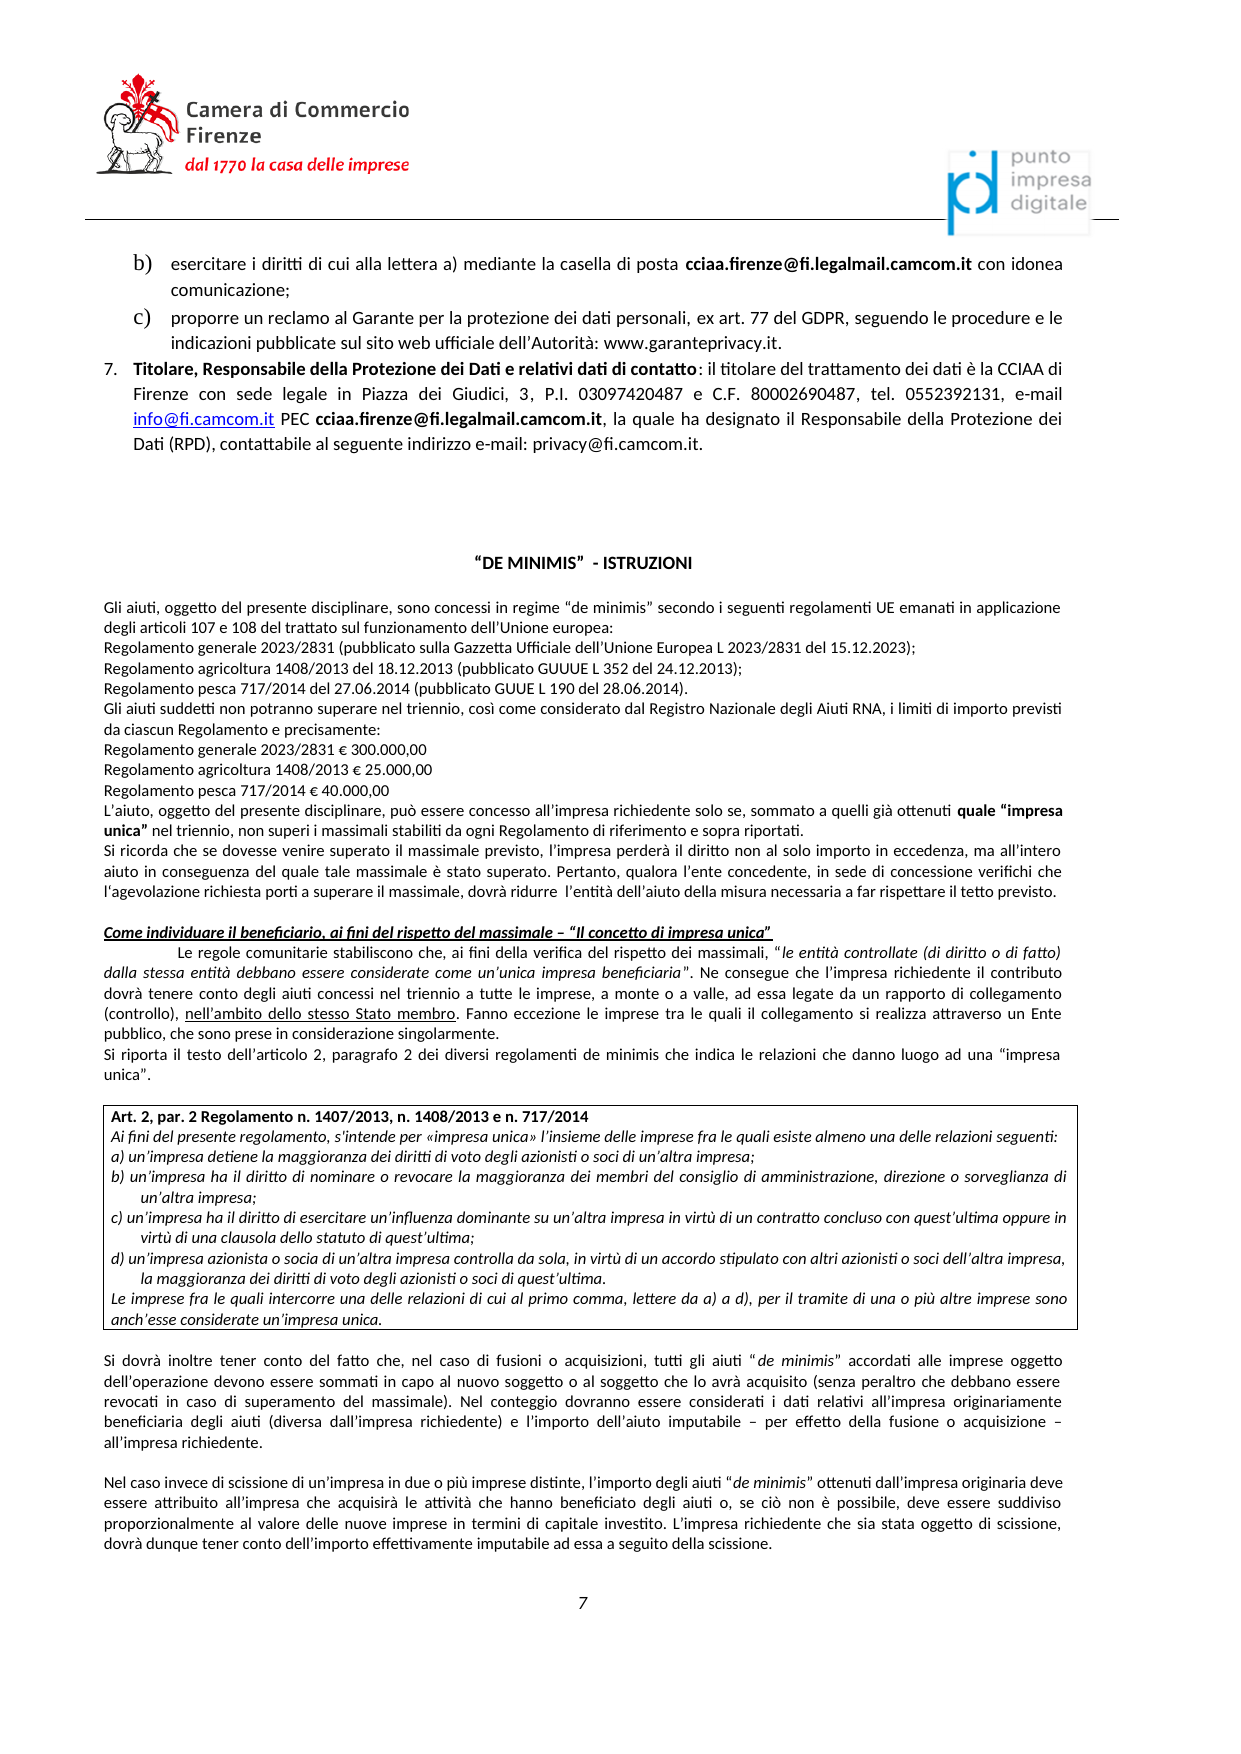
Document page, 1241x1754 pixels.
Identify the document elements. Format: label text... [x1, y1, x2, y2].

text Regolamento agricoltura 1408/2013 € 25.000,00 [103, 759, 1063, 780]
text Regolamento generale 2023/2831 € 300.000,00 [103, 739, 1063, 759]
list proporre un reclamo al Garante per la protezione dei dati personali, ex art. 77 del GDPR, seguendo le procedure e le indicazioni pubblicate sul sito web ufficiale dell’Autorità: www.garanteprivacy.it. [133, 303, 1063, 354]
table_header Art. 2, par. 2 Regolamento n. 1407/2013, n. 1408/2013 e n. 717/2014 Ai fini del presente regolamento, s'intende per «impresa unica» l’insieme delle imprese fra le quali esiste almeno una delle relazioni seguenti: a) un’impresa detiene la maggioranza dei diritti di voto degli azionisti o soci di un’altra impresa; b) un’impresa ha il diritto di nominare o revocare la maggioranza dei membri del consiglio di amministrazione, direzione o sorveglianza di un’altra impresa; c) un’impresa ha il diritto di esercitare un’influenza dominante su un’altra impresa in virtù di un contratto concluso con quest’ultima oppure in virtù di una clausola dello statuto di quest’ultima; d) un’impresa azionista o socia di un’altra impresa controlla da sola, in virtù di un accordo stipulato con altri azionisti o soci dell’altra impresa, la maggioranza dei diritti di voto degli azionisti o soci di quest’ultima. Le imprese fra le quali intercorre una delle relazioni di cui al primo comma, lettere da a) a d), per il tramite di una o più altre imprese sono anch’esse considerate un’impresa unica. [104, 1106, 1077, 1329]
list esercitare i diritti di cui alla lettera a) mediante la casella di posta cciaa.firenze@fi.legalmail.camcom.it con idonea comunicazione; [133, 249, 1063, 301]
text Si ricorda che se dovesse venire superato il massimale previsto, l’impresa perderà il diritto non al solo importo in eccedenza, ma all’intero aiuto in conseguenza del quale tale massimale è stato superato. Pertanto, qualora l’ente concedente, in sede di concessione verifichi che l‘agevolazione richiesta porti a superare il massimale, dovrà ridurre l’entità dell’aiuto della misura necessaria a far rispettare il tetto previsto. [103, 841, 1063, 902]
text Si riporta il testo dell’articolo 2, paragrafo 2 dei diversi regolamenti de minimis che indica le relazioni che danno luogo ad una “impresa unica”. [103, 1044, 1063, 1084]
text Le regole comunitarie stabiliscono che, ai fini della verifica del rispetto dei massimali, “le entità controllate (di diritto o di fatto) dalla stessa entità debbano essere considerate come un’unica impresa beneficiaria”. Ne consegue che l’impresa richiedente il contributo dovrà tenere conto degli aiuti concessi nel triennio a tutte le imprese, a monte o a valle, ad essa legate da un rapporto di collegamento (controllo), nell’ambito dello stesso Stato membro. Fanno eccezione le imprese tra le quali il collegamento si realizza attraverso un Ente pubblico, che sono prese in considerazione singolarmente. [103, 942, 1063, 1044]
text Regolamento agricoltura 1408/2013 del 18.12.2013 (pubblicato GUUUE L 352 del 24.12.2013); [103, 658, 1063, 678]
text Regolamento pesca 717/2014 € 40.000,00 [103, 780, 1063, 800]
text 7. Titolare, Responsabile della Protezione dei Dati e relativi dati di contatto: il titolare del trattamento dei dati è la CCIAA di Firenze con sede legale in Piazza dei Giudici, 3, P.I. 03097420487 e C.F. 80002690487, tel. 0552392131, e-mail info@fi.camcom.it PEC cciaa.firenze@fi.legalmail.camcom.it, la quale ha designato il Responsabile della Protezione dei Dati (RPD), contattabile al seguente indirizzo e-mail: privacy@fi.camcom.it. [103, 357, 1063, 455]
text Gli aiuti suddetti non potranno superare nel triennio, così come considerato dal Registro Nazionale degli Aiuti RNA, i limiti di importo previsti da ciascun Regolamento e precisamente: [103, 698, 1063, 739]
text Si dovrà inoltre tener conto del fatto che, nel caso di fusioni o acquisizioni, tutti gli aiuti “de minimis” accordati alle imprese oggetto dell’operazione devono essere sommati in capo al nuovo soggetto o al soggetto che lo avrà acquisito (senza peraltro che debbano essere revocati in caso di superamento del massimale). Nel conteggio dovranno essere considerati i dati relativi all’impresa originariamente beneficiaria degli aiuti (diversa dall’impresa richiedente) e l’importo dell’aiuto imputabile – per effetto della fusione o acquisizione – all’impresa richiedente. [103, 1351, 1063, 1452]
text Gli aiuti, oggetto del presente disciplinare, sono concessi in regime “de minimis” secondo i seguenti regolamenti UE emanati in applicazione degli articoli 107 e 108 del trattato sul funzionamento dell’Unione europea: [103, 597, 1063, 638]
text Regolamento pesca 717/2014 del 27.06.2014 (pubblicato GUUE L 190 del 28.06.2014). [103, 678, 1063, 698]
text Nel caso invece di scissione di un’impresa in due o più imprese distinte, l’importo degli aiuti “de minimis” ottenuti dall’impresa originaria deve essere attribuito all’impresa che acquisirà le attività che hanno beneficiato degli aiuti o, se ciò non è possibile, deve essere suddiviso proporzionalmente al valore delle nuove imprese in termini di capitale investito. L’impresa richiedente che sia stata oggetto di scissione, dovrà dunque tener conto dell’importo effettivamente imputabile ad essa a seguito della scissione. [103, 1472, 1063, 1554]
text L’aiuto, oggetto del presente disciplinare, può essere concesso all’impresa richiedente solo se, sommato a quelli già ottenuti quale “impresa unica” nel triennio, non superi i massimali stabiliti da ogni Regolamento di riferimento e sopra riportati. [103, 800, 1063, 841]
text Come individuare il beneficiario, ai fini del rispetto del massimale – “Il concetto di impresa unica” [103, 922, 1063, 942]
text “DE MINIMIS” - ISTRUZIONI [103, 551, 1063, 574]
text Regolamento generale 2023/2831 (pubblicato sulla Gazzetta Ufficiale dell’Unione Europea L 2023/2831 del 15.12.2023); [103, 638, 1063, 658]
